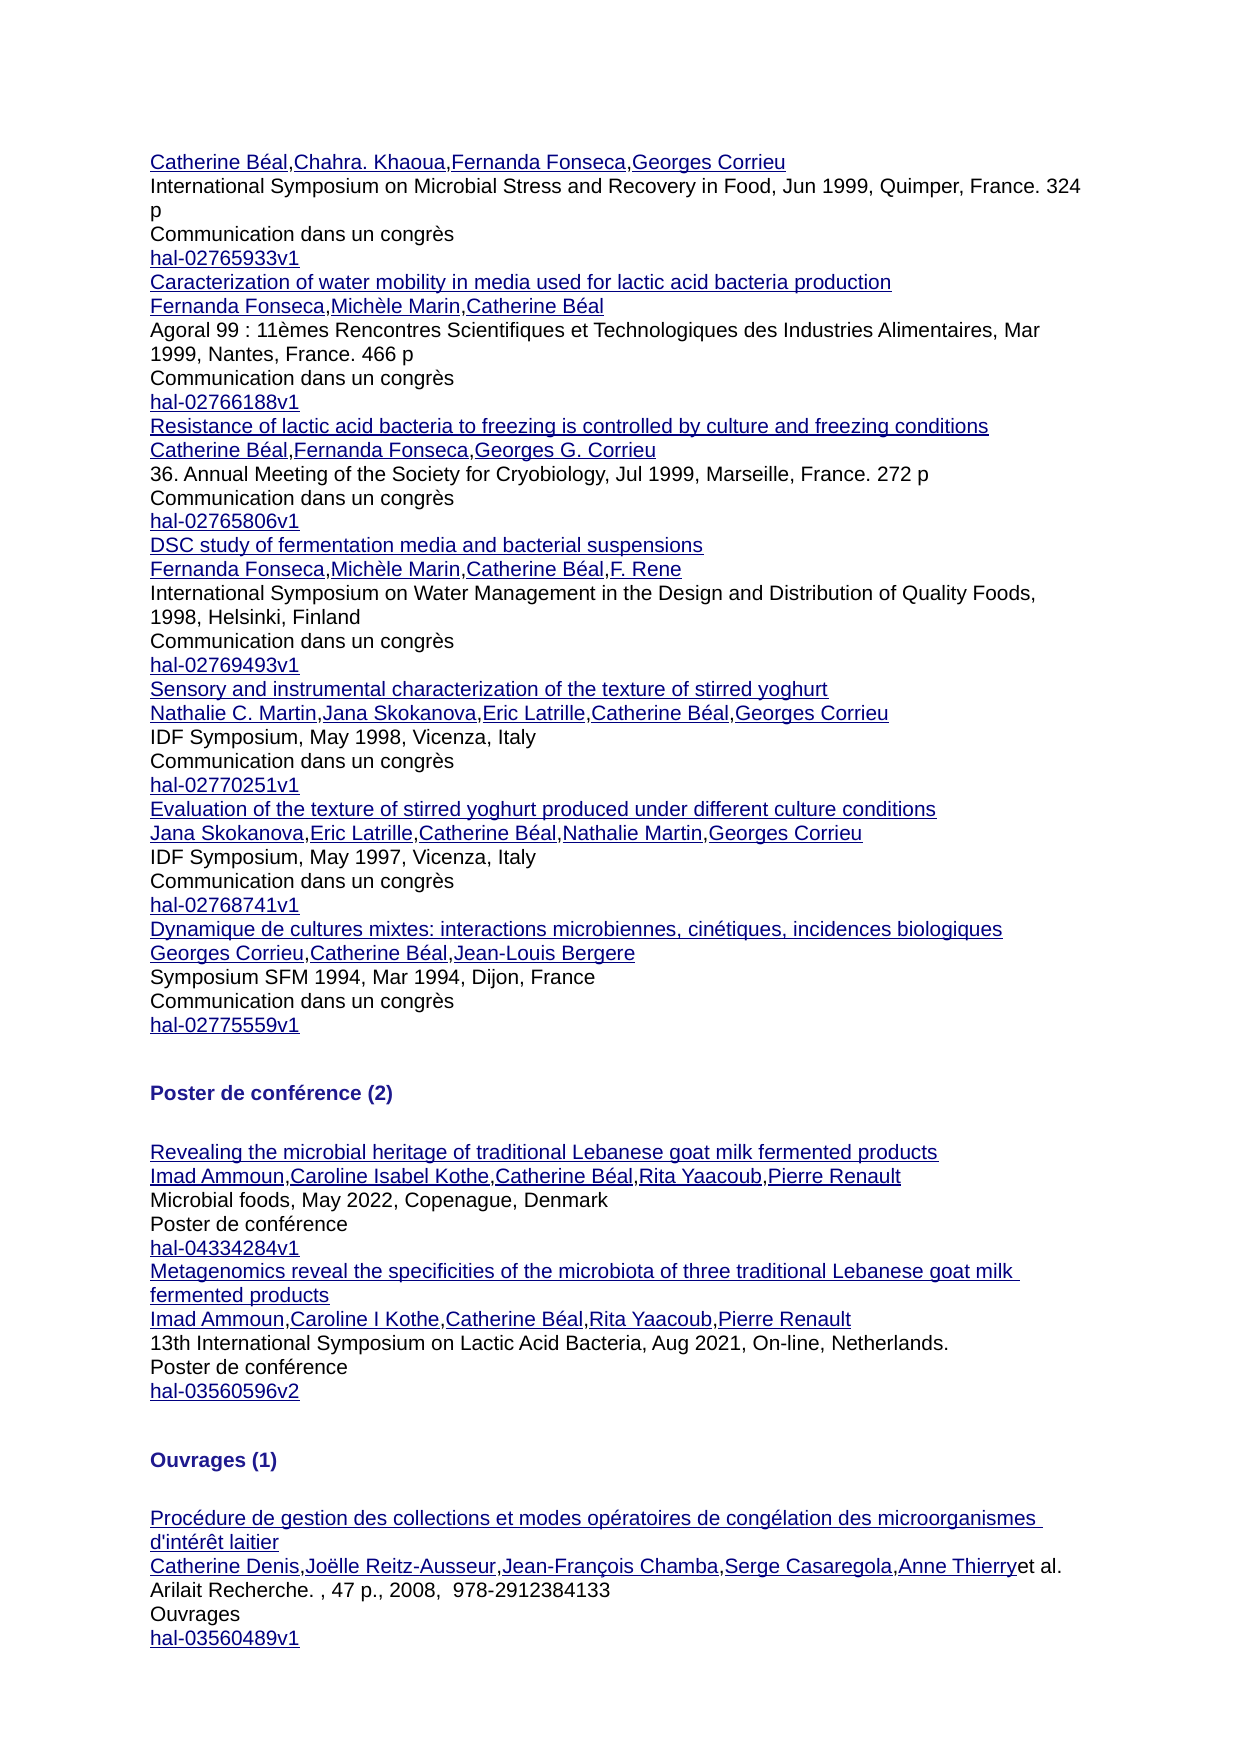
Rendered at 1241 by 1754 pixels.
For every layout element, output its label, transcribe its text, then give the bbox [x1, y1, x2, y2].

table_header Revealing the microbial heritage of traditional Lebanese goat milk fermented products Imad Ammoun,Caroline Isabel Kothe,Catherine Béal,Rita Yaacoub,Pierre Renault Microbial foods, May 2022, Copenague, Denmark Poster de conférence hal-04334284v1 [150, 1140, 1090, 1259]
table_cell Resistance of lactic acid bacteria to freezing is controlled by culture and freezing conditions Catherine Béal,Fernanda Fonseca,Georges G. Corrieu 36. Annual Meeting of the Society for Cryobiology, Jul 1999, Marseille, France. 272 p Communication dans un congrès hal-02765806v1 [150, 414, 1090, 533]
table_cell Sensory and instrumental characterization of the texture of stirred yoghurt Nathalie C. Martin,Jana Skokanova,Eric Latrille,Catherine Béal,Georges Corrieu IDF Symposium, May 1998, Vicenza, Italy Communication dans un congrès hal-02770251v1 [150, 677, 1090, 797]
table_cell Caracterization of water mobility in media used for lactic acid bacteria production Fernanda Fonseca,Michèle Marin,Catherine Béal Agoral 99 : 11èmes Rencontres Scientifiques et Technologiques des Industries Alimentaires, Mar 1999, Nantes, France. 466 p Communication dans un congrès hal-02766188v1 [150, 270, 1090, 413]
table_cell Evaluation of the texture of stirred yoghurt produced under different culture conditions Jana Skokanova,Eric Latrille,Catherine Béal,Nathalie Martin,Georges Corrieu IDF Symposium, May 1997, Vicenza, Italy Communication dans un congrès hal-02768741v1 [150, 797, 1090, 917]
table_header Procédure de gestion des collections et modes opératoires de congélation des microorganismes d'intérêt laitier Catherine Denis,Joëlle Reitz-Ausseur,Jean-François Chamba,Serge Casaregola,Anne Thierryet al. Arilait Recherche. , 47 p., 2008, ‎ 978-2912384133 Ouvrages hal-03560489v1 [150, 1506, 1090, 1650]
table_cell Dynamique de cultures mixtes: interactions microbiennes, cinétiques, incidences biologiques Georges Corrieu,Catherine Béal,Jean-Louis Bergere Symposium SFM 1994, Mar 1994, Dijon, France Communication dans un congrès hal-02775559v1 [150, 917, 1090, 1036]
table_cell DSC study of fermentation media and bacterial suspensions Fernanda Fonseca,Michèle Marin,Catherine Béal,F. Rene International Symposium on Water Management in the Design and Distribution of Quality Foods, 1998, Helsinki, Finland Communication dans un congrès hal-02769493v1 [150, 533, 1090, 677]
table_cell Metagenomics reveal the specificities of the microbiota of three traditional Lebanese goat milk fermented products Imad Ammoun,Caroline I Kothe,Catherine Béal,Rita Yaacoub,Pierre Renault 13th International Symposium on Lactic Acid Bacteria, Aug 2021, On-line, Netherlands. Poster de conférence hal-03560596v2 [150, 1259, 1090, 1403]
table_cell Catherine Béal,Chahra. Khaoua,Fernanda Fonseca,Georges Corrieu International Symposium on Microbial Stress and Recovery in Food, Jun 1999, Quimper, France. 324 p Communication dans un congrès hal-02765933v1 [150, 150, 1090, 270]
subtitle Poster de conférence (2) [150, 1081, 1090, 1105]
subtitle Ouvrages (1) [150, 1448, 1090, 1472]
